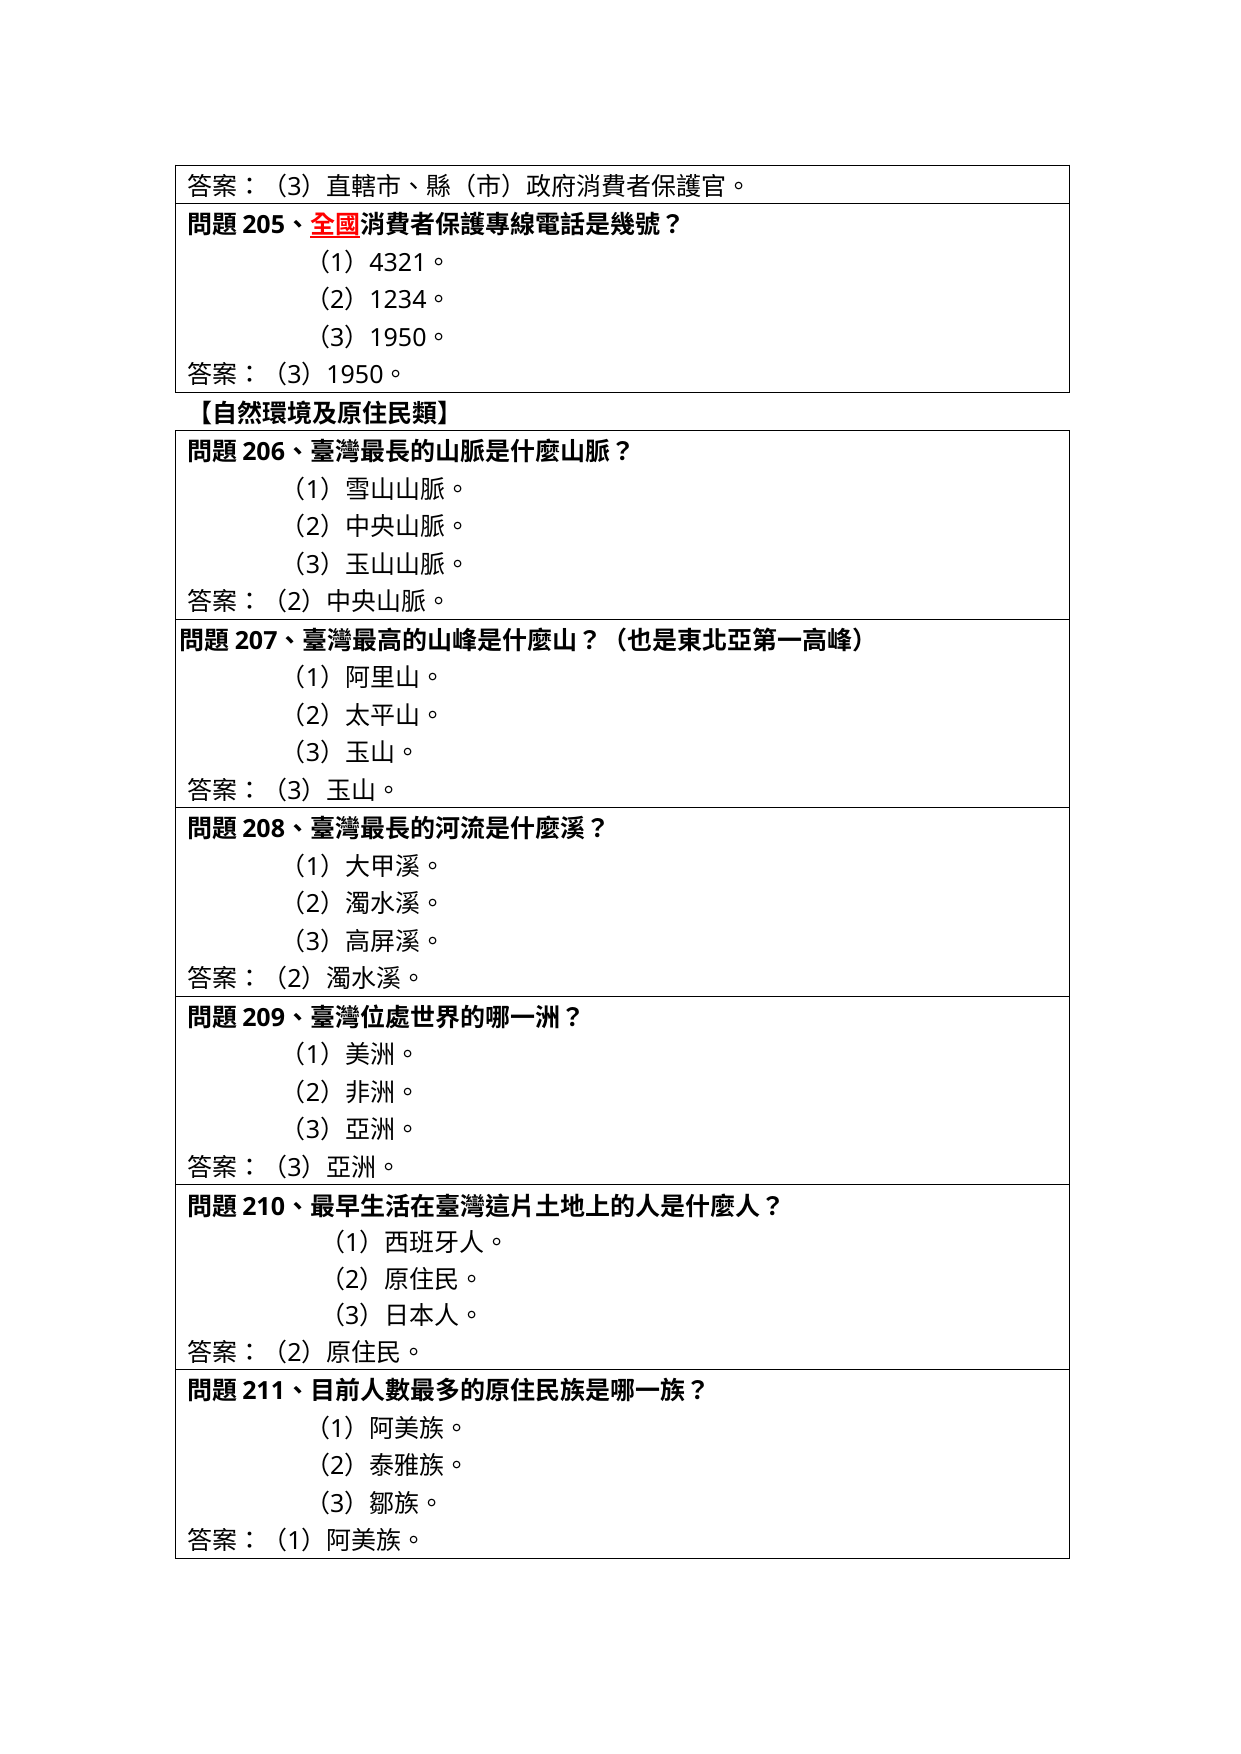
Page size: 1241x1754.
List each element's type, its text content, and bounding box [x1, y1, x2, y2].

table_cell 問題208、臺灣最長的河流是什麼溪？ （1）大甲溪。 （2）濁水溪。 （3）高屏溪。 答案：（2）濁水溪。 [176, 808, 1069, 996]
table_cell 問題211、目前人數最多的原住民族是哪一族？ （1）阿美族。 （2）泰雅族。 （3）鄒族。 答案：（1）阿美族。 [176, 1370, 1069, 1558]
table_cell 答案：（3）直轄市、縣（市）政府消費者保護官。 [176, 166, 1069, 203]
table_cell 問題209、臺灣位處世界的哪一洲？ （1）美洲。 （2）非洲。 （3）亞洲。 答案：（3）亞洲。 [176, 997, 1069, 1184]
table_cell 問題210、最早生活在臺灣這片土地上的人是什麼人？ （1）西班牙人。 （2）原住民。 （3）日本人。 答案：（2）原住民。 [176, 1185, 1069, 1369]
text 【自然環境及原住民類】 [187, 393, 1053, 430]
table_cell 問題205、全國消費者保護專線電話是幾號？ （1）4321。 （2）1234。 （3）1950。 答案：（3）1950。 [176, 204, 1069, 392]
table_header 問題206、臺灣最長的山脈是什麼山脈？ （1）雪山山脈。 （2）中央山脈。 （3）玉山山脈。 答案：（2）中央山脈。 [176, 431, 1069, 619]
table_cell 問題207、臺灣最高的山峰是什麼山？（也是東北亞第一高峰） （1）阿里山。 （2）太平山。 （3）玉山。 答案：（3）玉山。 [176, 620, 1069, 807]
